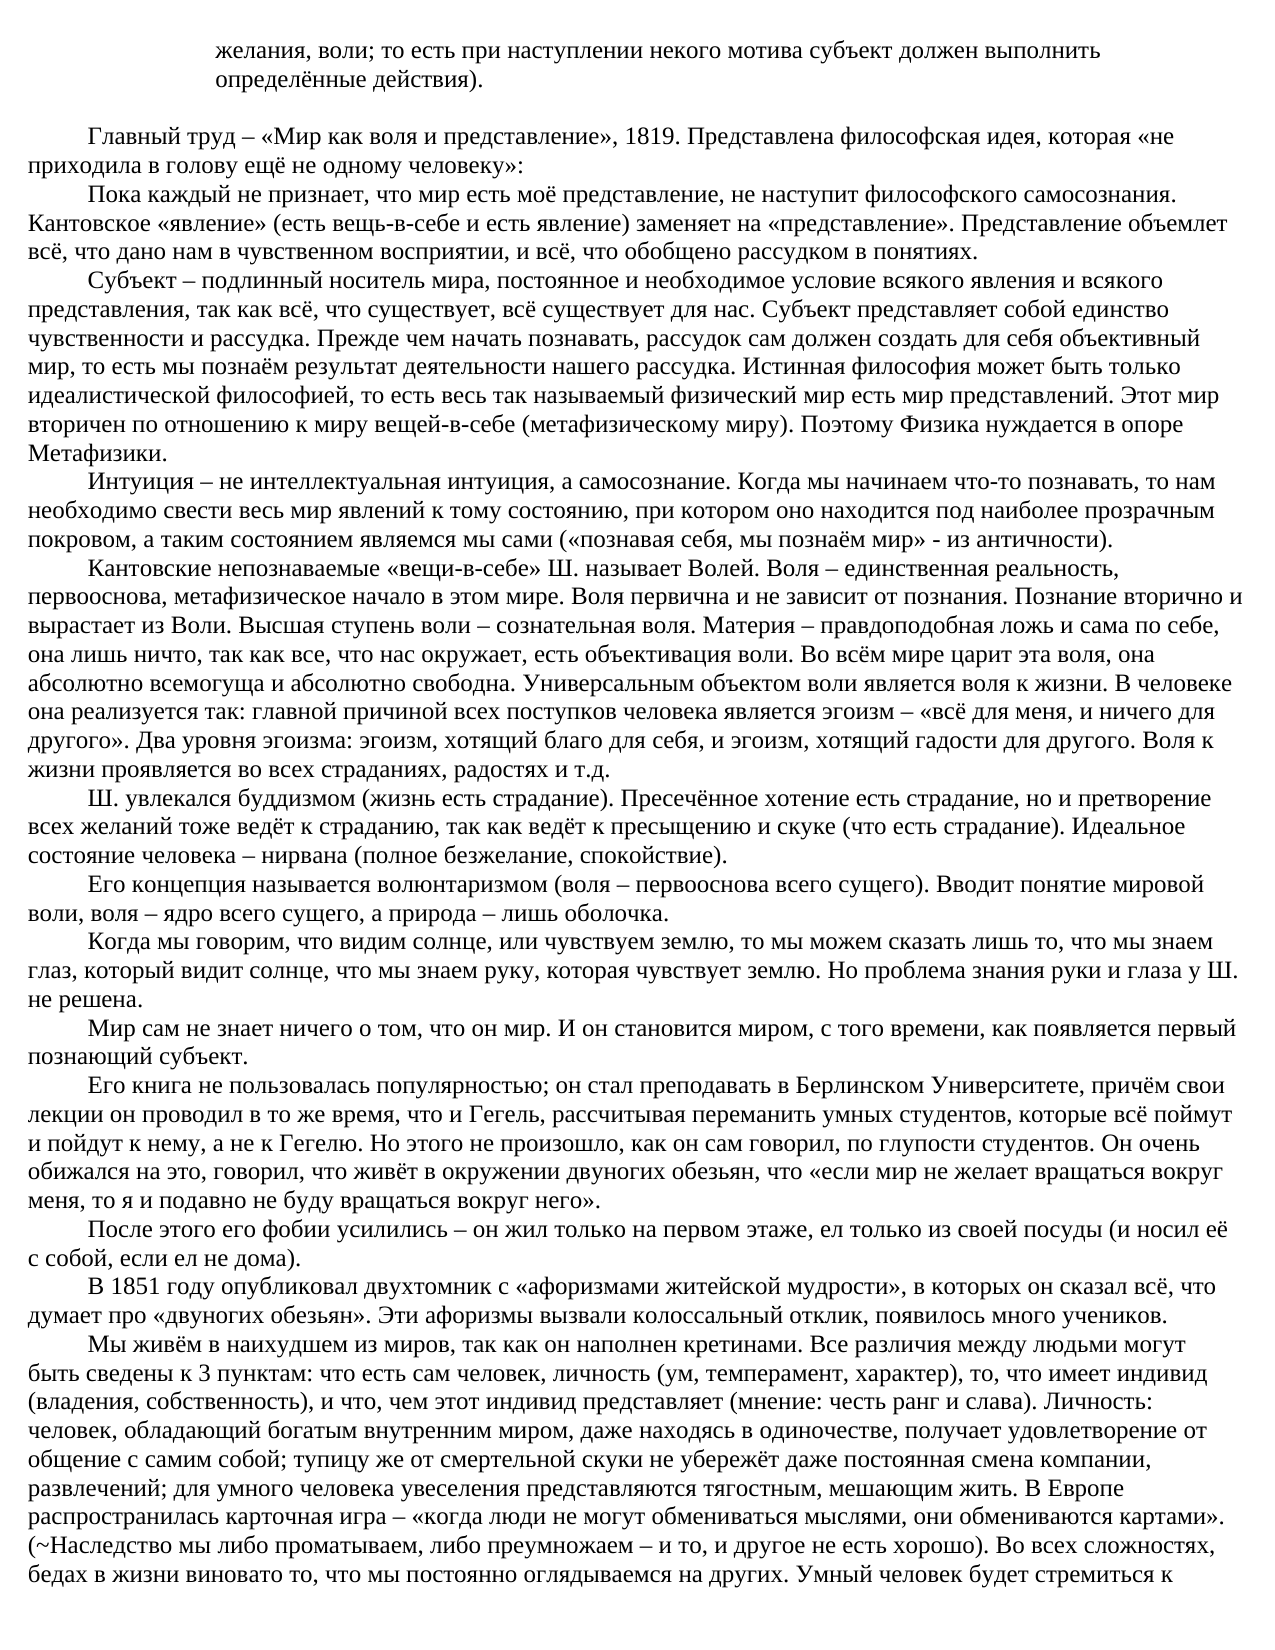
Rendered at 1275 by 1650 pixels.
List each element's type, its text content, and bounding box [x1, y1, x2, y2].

text Кантовские непознаваемые «вещи-в-себе» Ш. называет Волей. Воля – единственная реальность, первооснова, метафизическое начало в этом мире. Воля первична и не зависит от познания. Познание вторично и вырастает из Воли. Высшая ступень воли – сознательная воля. Материя – правдоподобная ложь и сама по себе, она лишь ничто, так как все, что нас окружает, есть объективация воли. Во всём мире царит эта воля, она абсолютно всемогуща и абсолютно свободна. Универсальным объектом воли является воля к жизни. В человеке она реализуется так: главной причиной всех поступков человека является эгоизм – «всё для меня, и ничего для другого». Два уровня эгоизма: эгоизм, хотящий благо для себя, и эгоизм, хотящий гадости для другого. Воля к жизни проявляется во всех страданиях, радостях и т.д. [28, 553, 1244, 783]
text Интуиция – не интеллектуальная интуиция, а самосознание. Когда мы начинаем что-то познавать, то нам необходимо свести весь мир явлений к тому состоянию, при котором оно находится под наиболее прозрачным покровом, а таким состоянием являемся мы сами («познавая себя, мы познаём мир» - из античности). [28, 466, 1244, 553]
text Ш. увлекался буддизмом (жизнь есть страдание). Пресечённое хотение есть страдание, но и претворение всех желаний тоже ведёт к страданию, так как ведёт к пресыщению и скуке (что есть страдание). Идеальное состояние человека – нирвана (полное безжелание, спокойствие). [28, 783, 1244, 869]
text Главный труд – «Мир как воля и представление», 1819. Представлена философская идея, которая «не приходила в голову ещё не одному человеку»: [28, 121, 1244, 179]
text После этого его фобии усилились – он жил только на первом этаже, ел только из своей посуды (и носил её с собой, если ел не дома). [28, 1214, 1244, 1271]
text Его книга не пользовалась популярностью; он стал преподавать в Берлинском Университете, причём свои лекции он проводил в то же время, что и Гегель, рассчитывая переманить умных студентов, которые всё поймут и пойдут к нему, а не к Гегелю. Но этого не произошло, как он сам говорил, по глупости студентов. Он очень обижался на это, говорил, что живёт в окружении двуногих обезьян, что «если мир не желает вращаться вокруг меня, то я и подавно не буду вращаться вокруг него». [28, 1070, 1244, 1214]
list желания, воли; то есть при наступлении некого мотива субъект должен выполнить определённые действия). [178, 35, 1244, 93]
text Мы живём в наихудшем из миров, так как он наполнен кретинами. Все различия между людьми могут быть сведены к 3 пунктам: что есть сам человек, личность (ум, темперамент, характер), то, что имеет индивид (владения, собственность), и что, чем этот индивид представляет (мнение: честь ранг и слава). Личность: человек, обладающий богатым внутренним миром, даже находясь в одиночестве, получает удовлетворение от общение с самим собой; тупицу же от смертельной скуки не убережёт даже постоянная смена компании, развлечений; для умного человека увеселения представляются тягостным, мешающим жить. В Европе распространилась карточная игра – «когда люди не могут обмениваться мыслями, они обмениваются картами». (~Наследство мы либо проматываем, либо преумножаем – и то, и другое не есть хорошо). Во всех сложностях, бедах в жизни виновато то, что мы постоянно оглядываемся на других. Умный человек будет стремиться к [28, 1329, 1244, 1588]
text Когда мы говорим, что видим солнце, или чувствуем землю, то мы можем сказать лишь то, что мы знаем глаз, который видит солнце, что мы знаем руку, которая чувствует землю. Но проблема знания руки и глаза у Ш. не решена. [28, 926, 1244, 1013]
text Субъект – подлинный носитель мира, постоянное и необходимое условие всякого явления и всякого представления, так как всё, что существует, всё существует для нас. Субъект представляет собой единство чувственности и рассудка. Прежде чем начать познавать, рассудок сам должен создать для себя объективный мир, то есть мы познаём результат деятельности нашего рассудка. Истинная философия может быть только идеалистической философией, то есть весь так называемый физический мир есть мир представлений. Этот мир вторичен по отношению к миру вещей-в-себе (метафизическому миру). Поэтому Физика нуждается в опоре Метафизики. [28, 265, 1244, 466]
text Пока каждый не признает, что мир есть моё представление, не наступит философского самосознания. Кантовское «явление» (есть вещь-в-себе и есть явление) заменяет на «представление». Представление объемлет всё, что дано нам в чувственном восприятии, и всё, что обобщено рассудком в понятиях. [28, 179, 1244, 265]
text В 1851 году опубликовал двухтомник с «афоризмами житейской мудрости», в которых он сказал всё, что думает про «двуногих обезьян». Эти афоризмы вызвали колоссальный отклик, появилось много учеников. [28, 1271, 1244, 1329]
text Мир сам не знает ничего о том, что он мир. И он становится миром, с того времени, как появляется первый познающий субъект. [28, 1013, 1244, 1070]
text Его концепция называется волюнтаризмом (воля – первооснова всего сущего). Вводит понятие мировой воли, воля – ядро всего сущего, а природа – лишь оболочка. [28, 869, 1244, 926]
